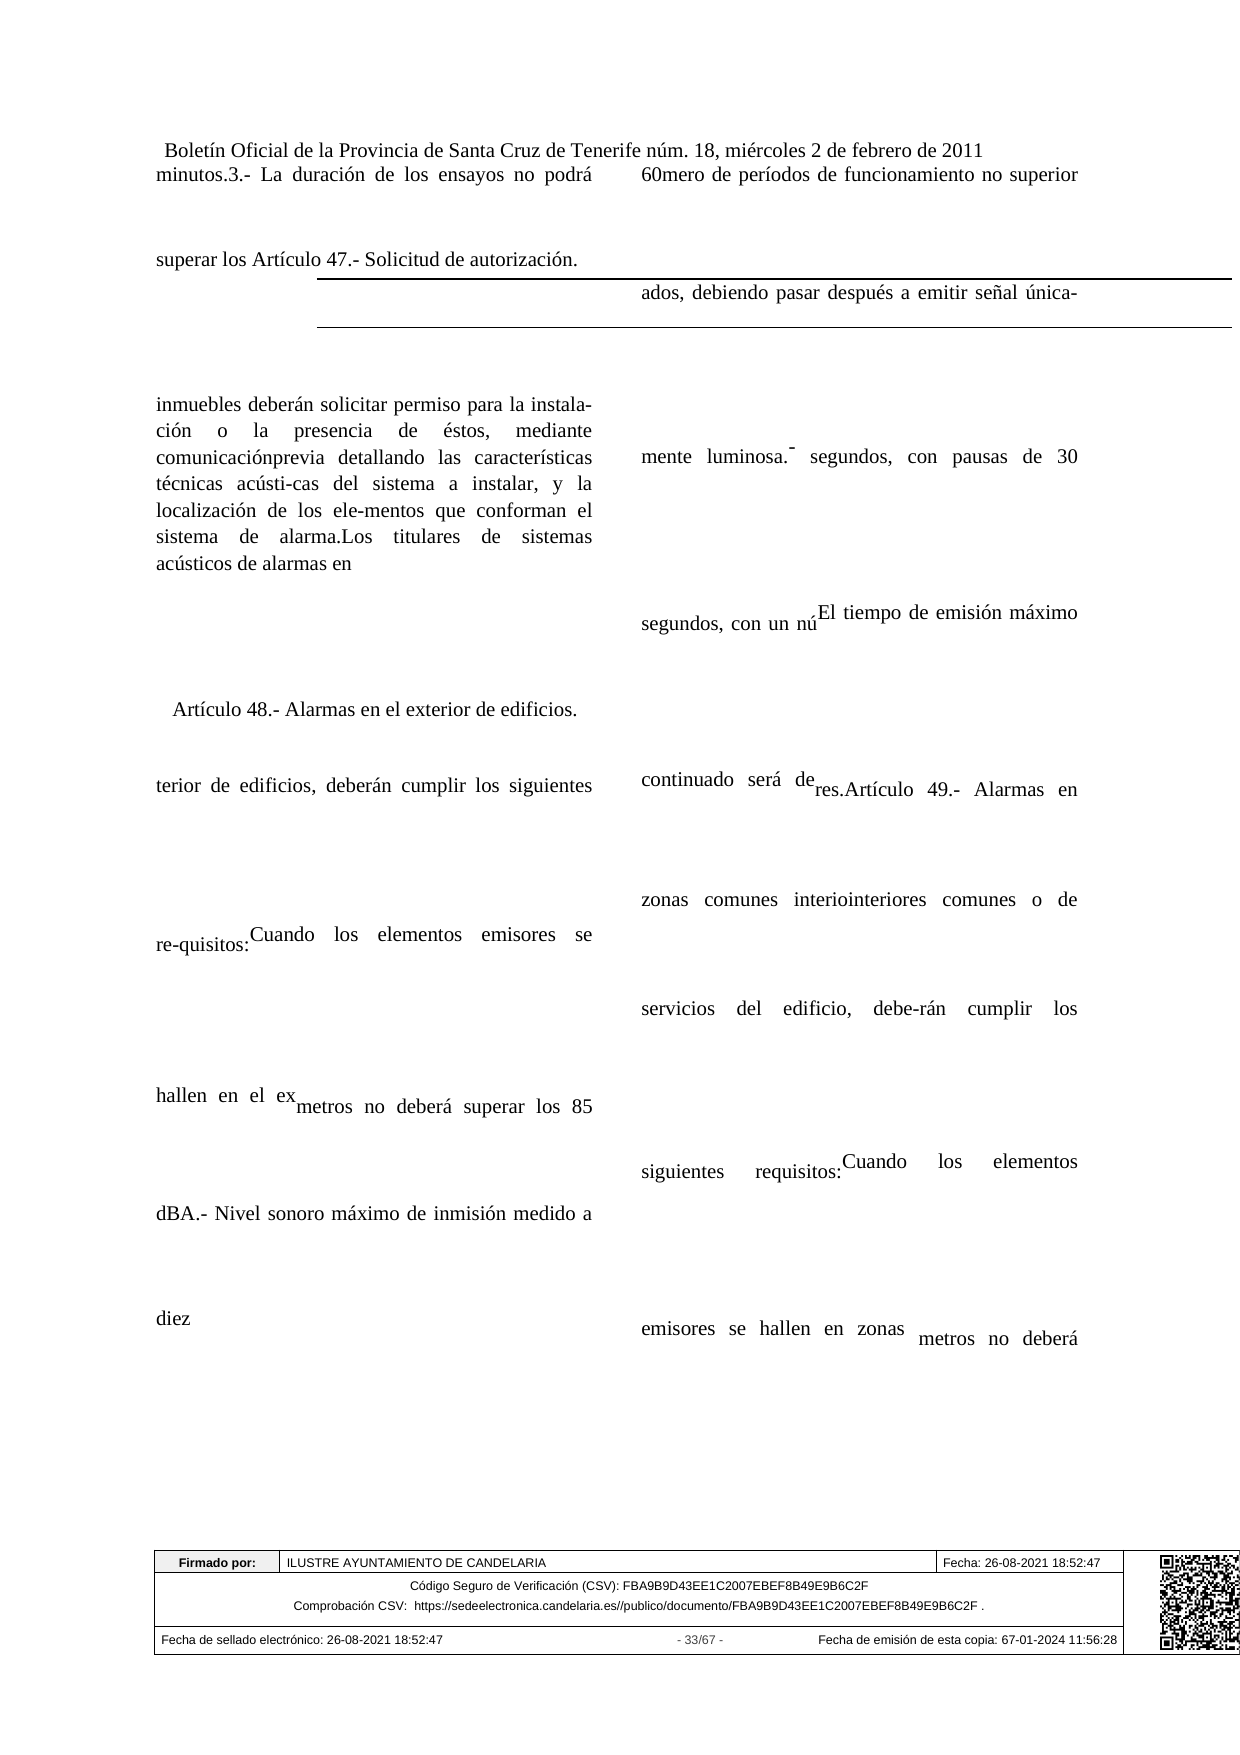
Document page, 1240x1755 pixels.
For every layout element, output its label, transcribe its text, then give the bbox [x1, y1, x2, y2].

text mente luminosa.- segundos, con pausas de 30 segundos, con un núEl tiempo de emisión máximo continuado será deres.Artículo 49.- Alarmas en zonas comunes interiointeriores comunes o de servicios del edificio, debe-rán cumplir los siguientes requisitos:Cuando los elementos emisores se hallen en zonas metros no deberá [641, 328, 1078, 1352]
text minutos.3.- La duración de los ensayos no podrá superar los Artículo 47.- Solicitud de autorización. [156, 162, 593, 271]
text 60mero de períodos de funcionamiento no superior [641, 162, 1078, 278]
text inmuebles deberán solicitar permiso para la instala-ción o la presencia de éstos, mediante comunicaciónprevia detallando las características técnicas acústi-cas del sistema a instalar, y la localización de los ele-mentos que conforman el sistema de alarma.Los titulares de sistemas acústicos de alarmas en [156, 392, 593, 574]
text terior de edificios, deberán cumplir los siguientes re-quisitos:Cuando los elementos emisores se hallen en el exmetros no deberá superar los 85 dBA.- Nivel sonoro máximo de inmisión medido a diez [156, 773, 593, 1330]
text ados, debiendo pasar después a emitir señal única- [641, 280, 1078, 327]
text Artículo 48.- Alarmas en el exterior de edificios. [172, 697, 593, 721]
